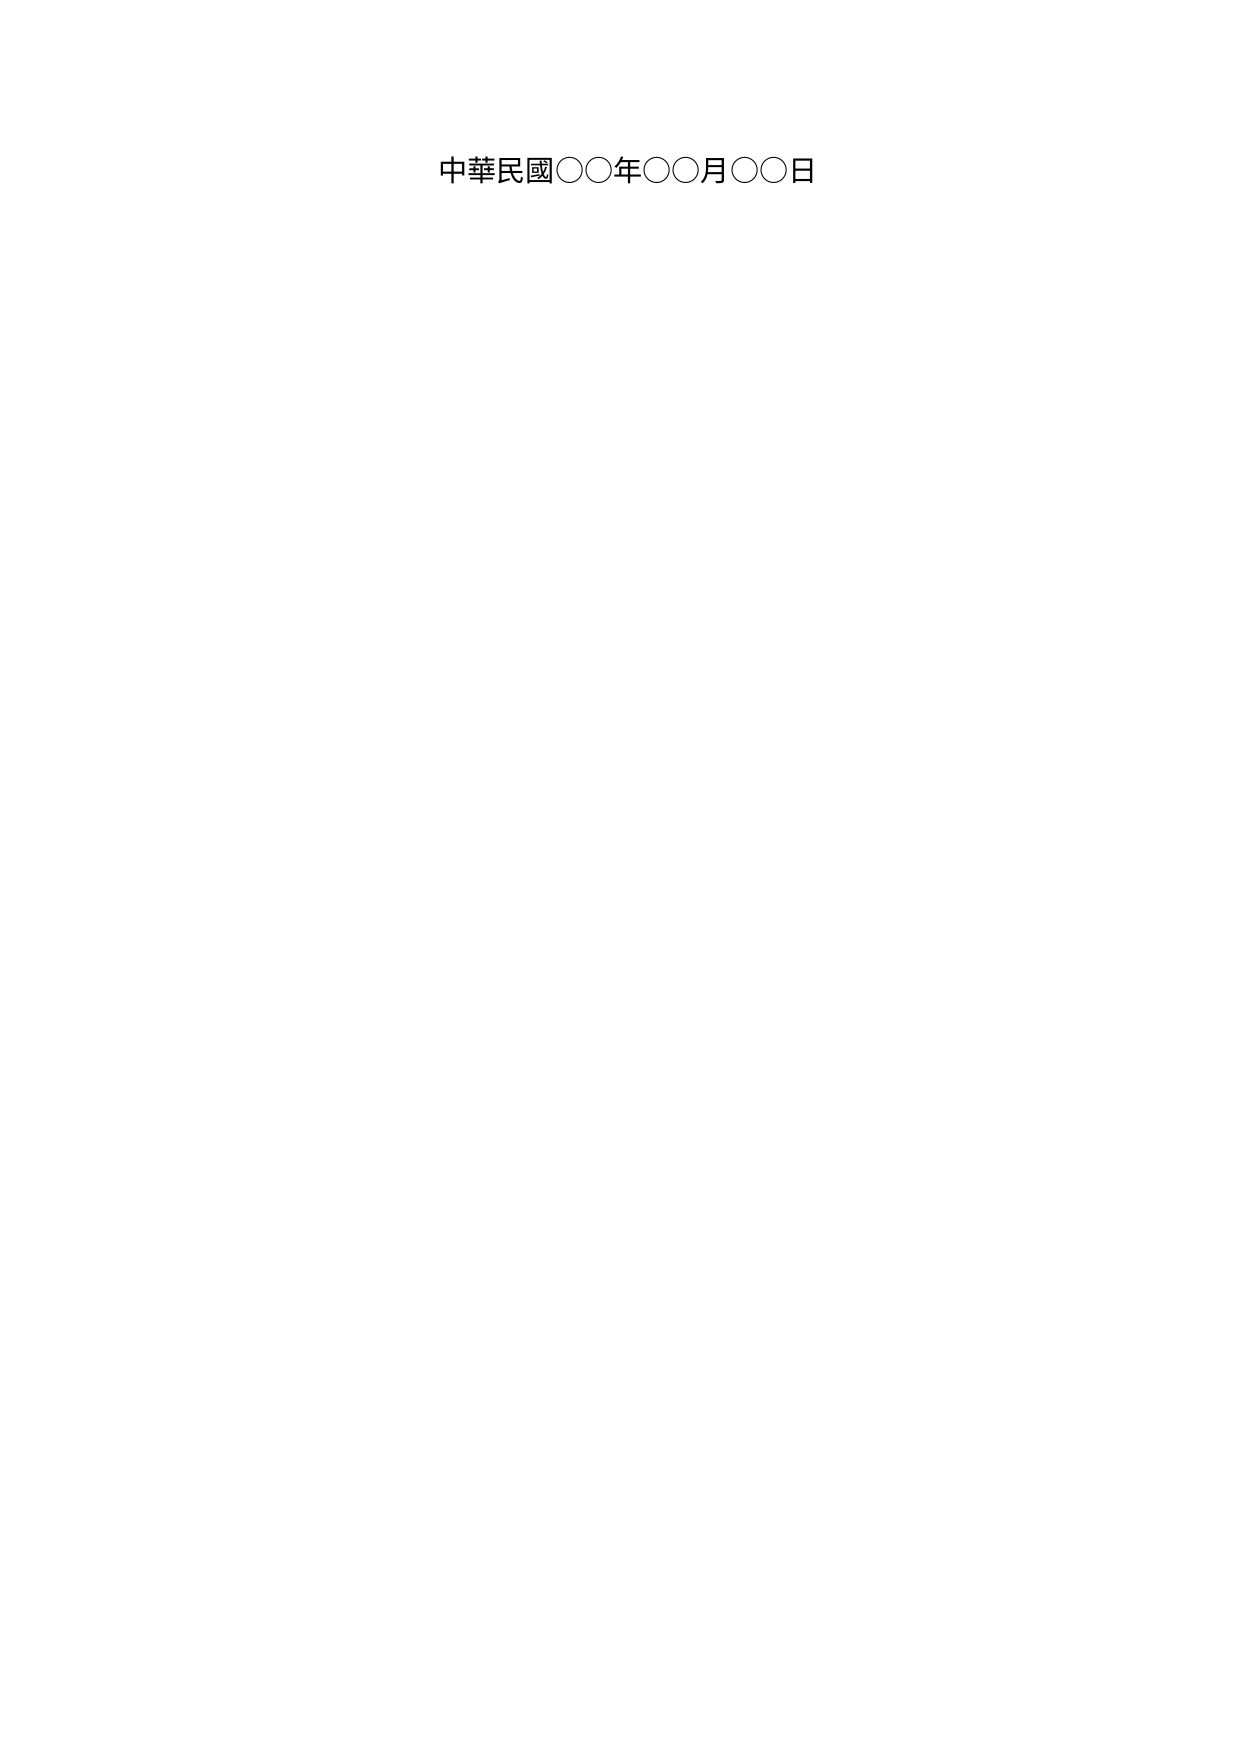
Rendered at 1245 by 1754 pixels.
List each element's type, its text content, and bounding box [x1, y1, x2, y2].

table_cell 中華民國○○年○○月○○日 [118, 148, 1137, 193]
